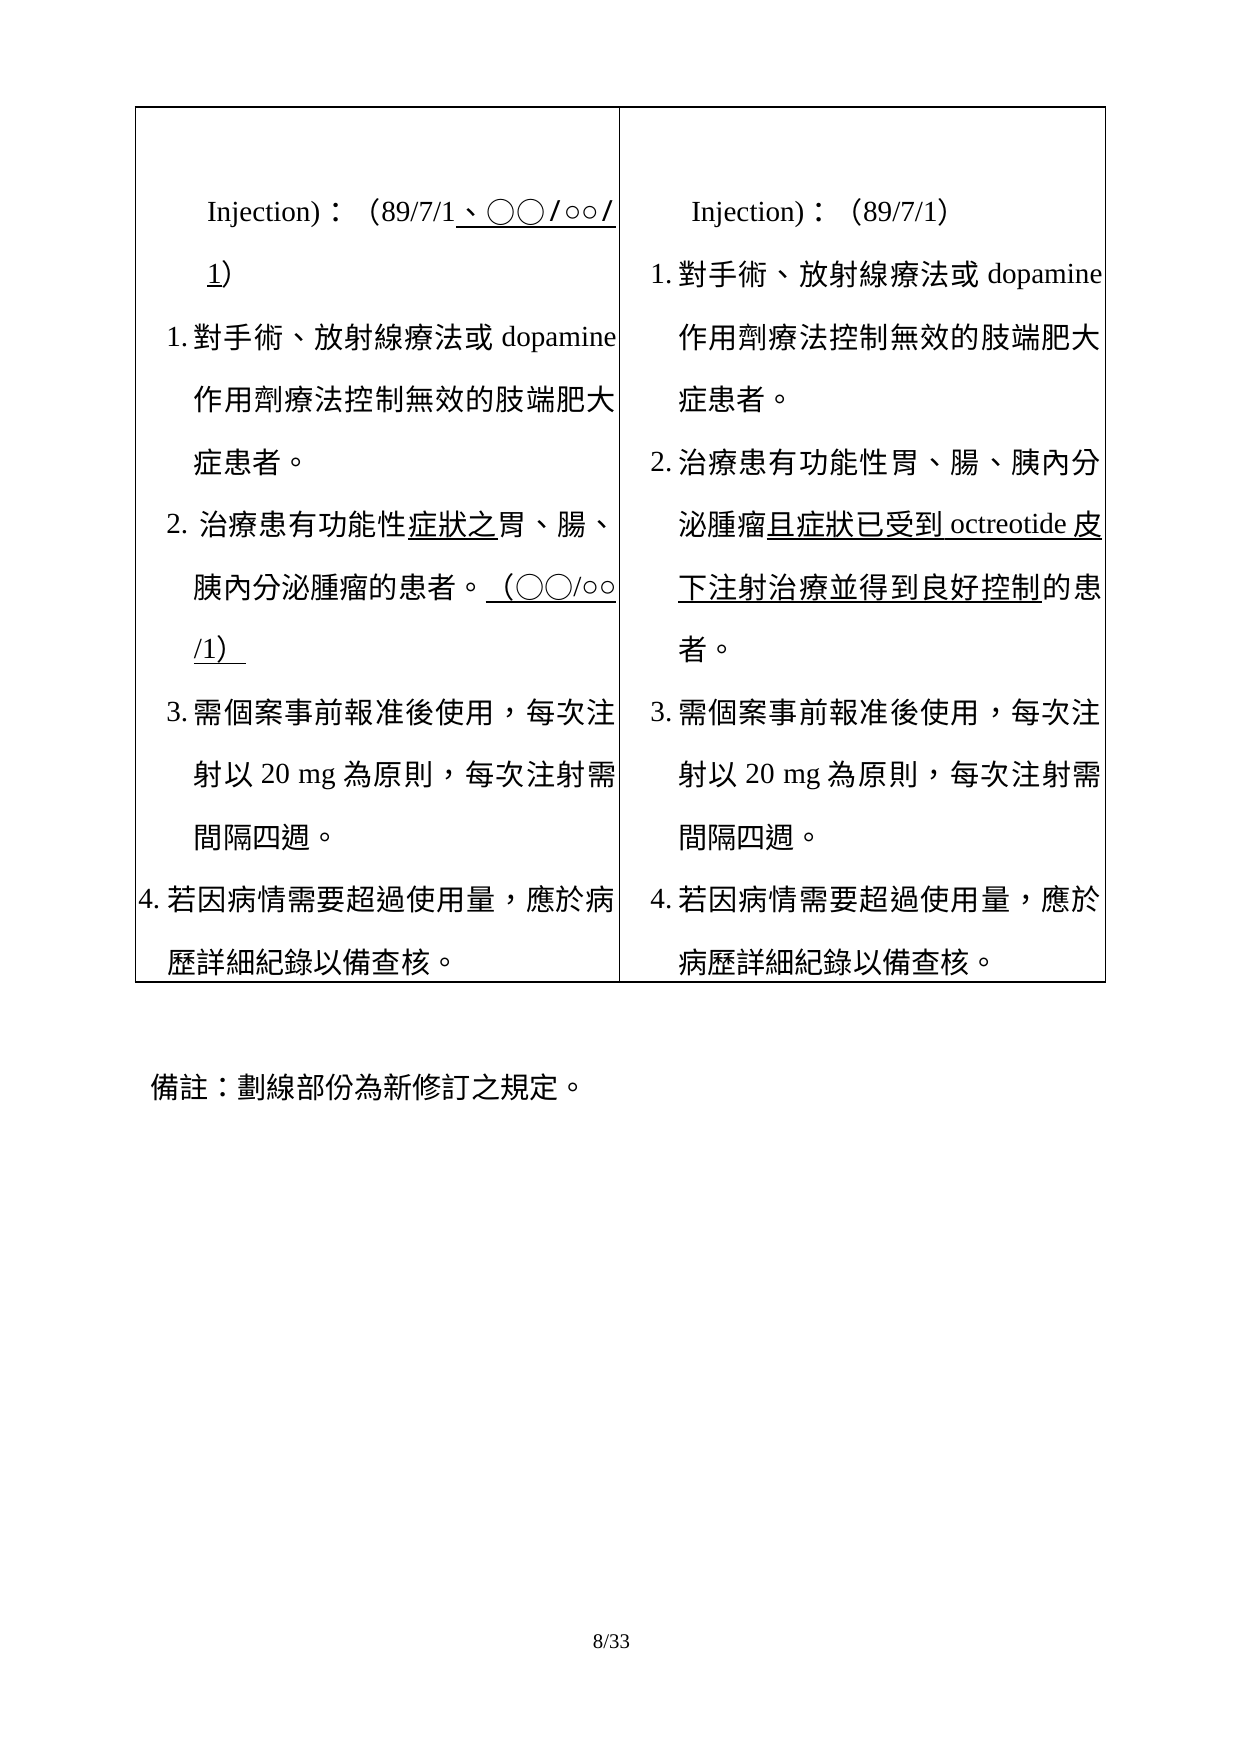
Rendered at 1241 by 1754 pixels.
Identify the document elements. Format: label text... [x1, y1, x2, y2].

text 備註：劃線部份為新修訂之規定。 [150, 1044, 1090, 1106]
table_cell Injection)：（89/7/1） 1. 對手術、放射線療法或dopamine作用劑療法控制無效的肢端肥大症患者。 2. 治療患有功能性胃、腸、胰內分泌腫瘤且症狀已受到octreotide皮下注射治療並得到良好控制的患者。 3. 需個案事前報准後使用，每次注射以20 mg為原則，每次注射需間隔四週。 4. 若因病情需要超過使用量，應於病歷詳細紀錄以備查核。 [620, 108, 1105, 981]
table_cell Injection)：（89/7/1、○○/○○/1） 1. 對手術、放射線療法或dopamine作用劑療法控制無效的肢端肥大症患者。 2. 治療患有功能性症狀之胃、腸、胰內分泌腫瘤的患者。（○○/○○/1） 3. 需個案事前報准後使用，每次注射以20 mg為原則，每次注射需間隔四週。 4. 若因病情需要超過使用量，應於病歷詳細紀錄以備查核。 [136, 108, 619, 981]
